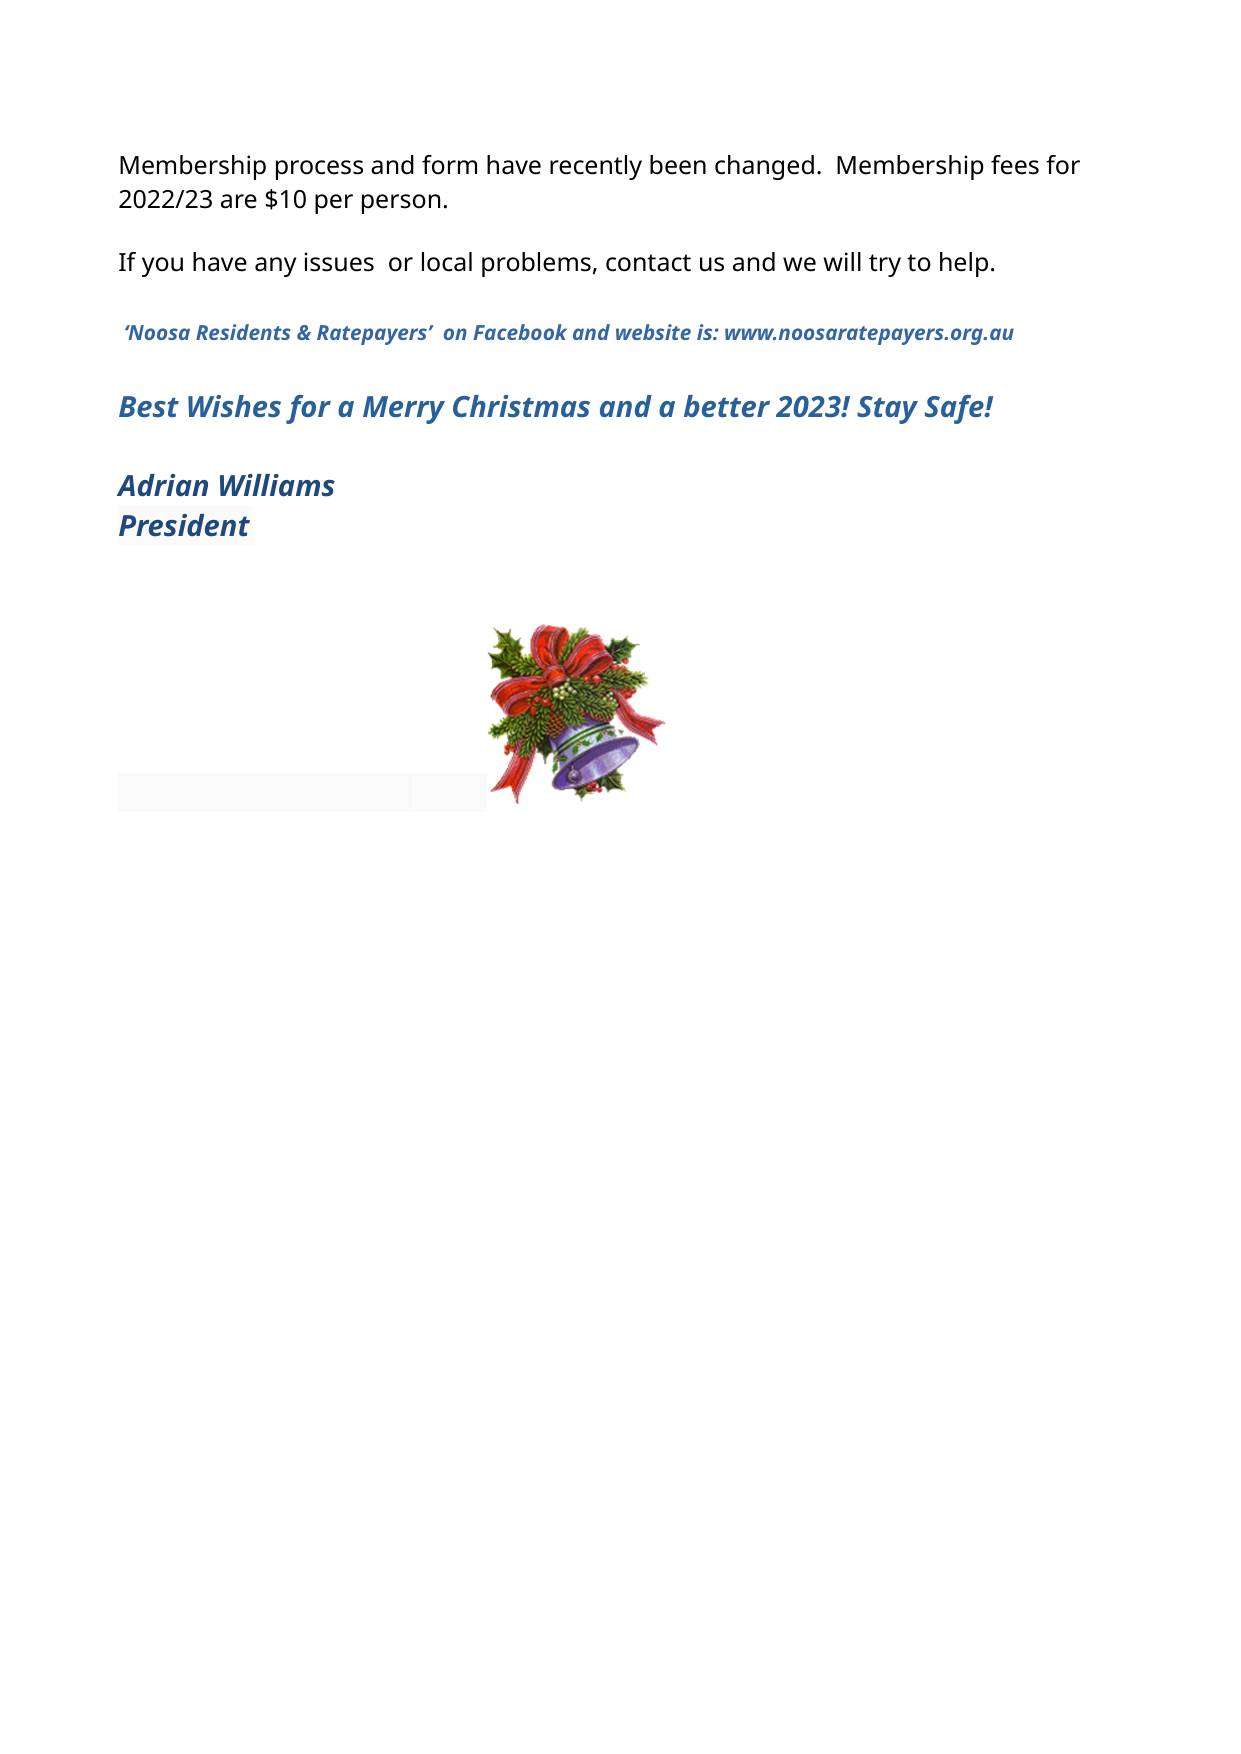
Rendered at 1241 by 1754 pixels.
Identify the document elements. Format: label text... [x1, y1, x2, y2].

text President [118, 505, 1122, 545]
text Adrian Williams [118, 466, 1122, 505]
text Membership process and form have recently been changed. Membership fees for 2022/23 are $10 per person. [118, 148, 1122, 216]
picture [487, 624, 666, 804]
text If you have any issues or local problems, contact us and we will try to help. [118, 244, 1122, 278]
text Best Wishes for a Merry Christmas and a better 2023! Stay Safe! [118, 386, 1122, 426]
text ‘Noosa Residents & Ratepayers’ on Facebook and website is: www.noosaratepayers.org.au [118, 318, 1122, 347]
